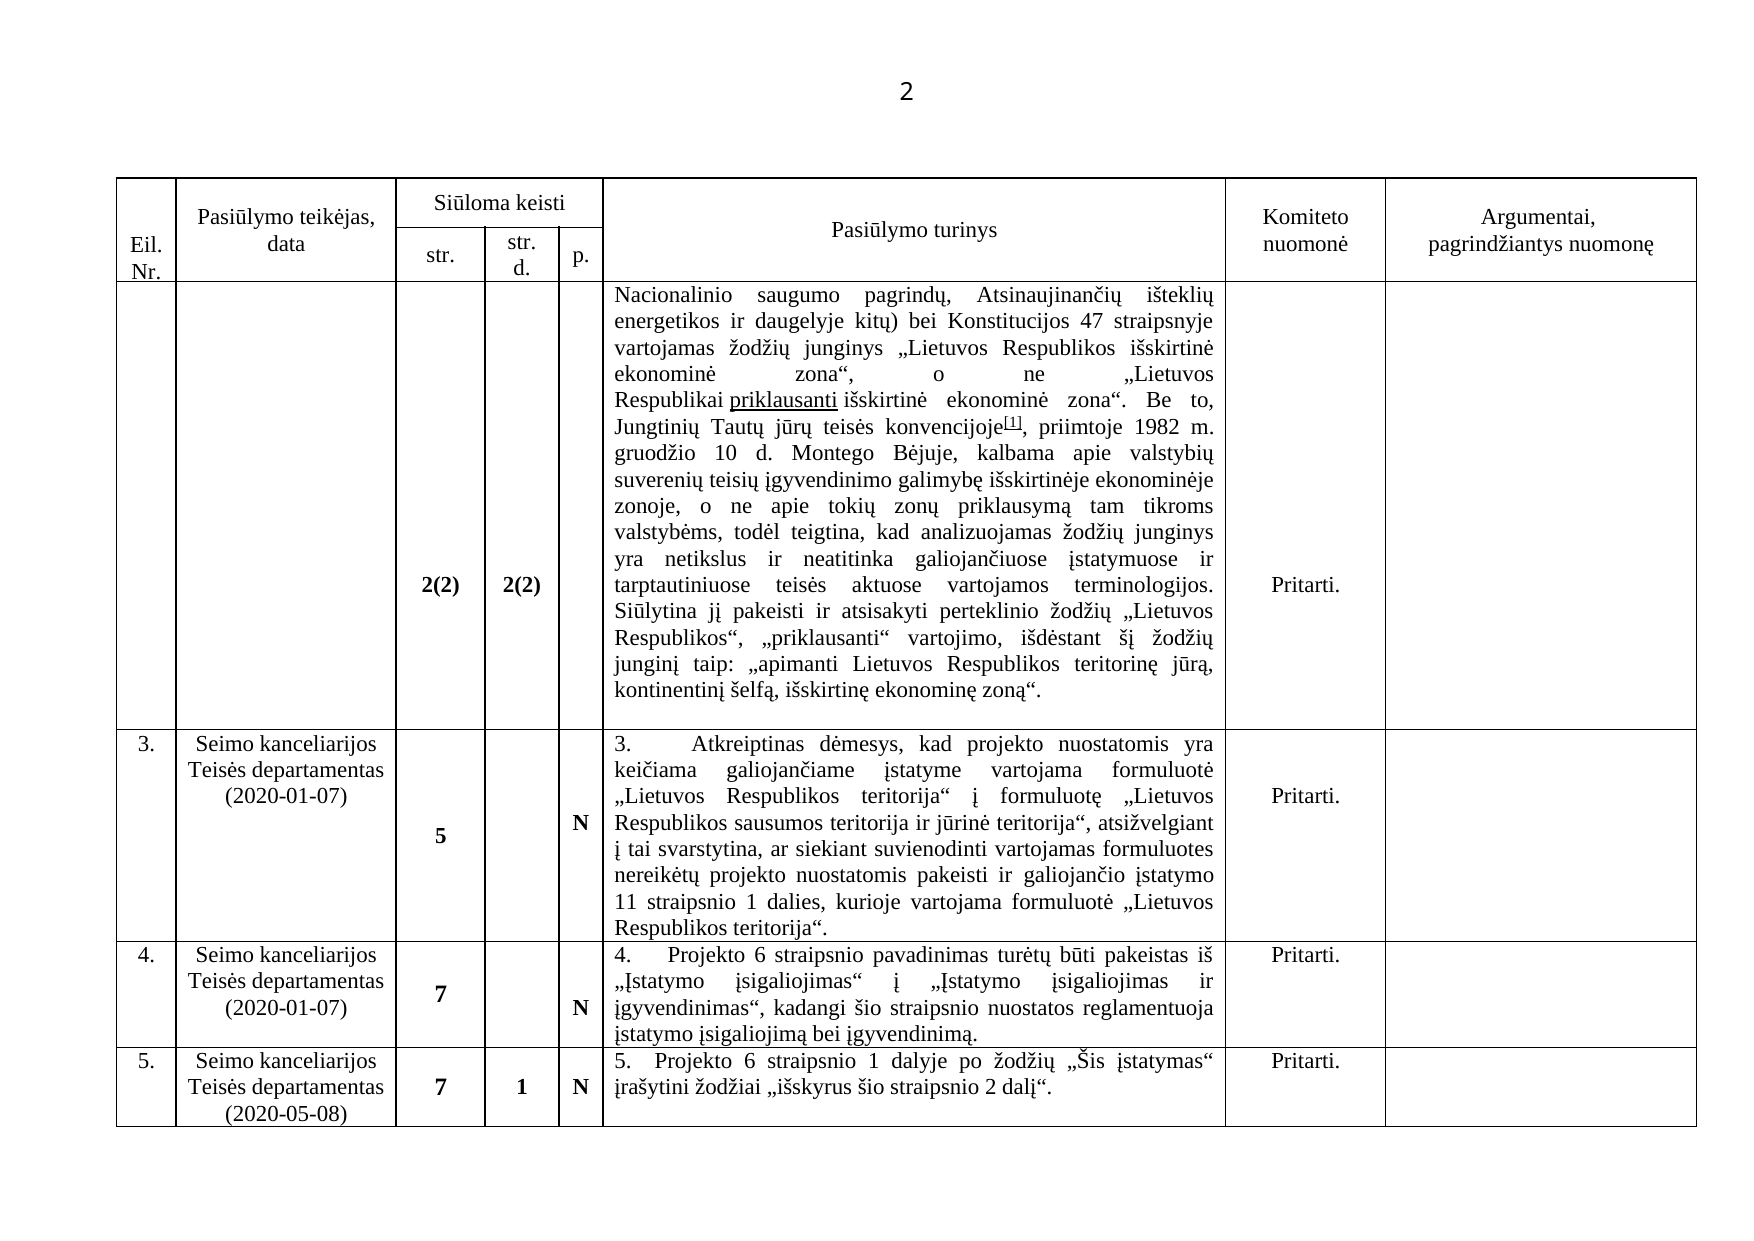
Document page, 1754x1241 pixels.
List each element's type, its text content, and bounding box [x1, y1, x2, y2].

table_cell 4. [117, 942, 175, 1046]
table_cell 7 [397, 942, 484, 1046]
table_cell 7 [397, 1048, 484, 1126]
table_cell 2(2) [397, 282, 484, 729]
table_cell [177, 282, 395, 729]
table_cell [486, 942, 558, 1046]
table_header Eil. Nr. [117, 179, 175, 281]
table_cell Seimo kanceliarijos Teisės departamentas (2020-01-07) [177, 730, 395, 941]
table_cell [1386, 730, 1696, 941]
table_cell [1386, 942, 1696, 1046]
table_cell Pritarti. [1226, 1048, 1385, 1126]
table_cell 1 [486, 1048, 558, 1126]
table_cell [1386, 282, 1696, 729]
table_cell [1386, 1048, 1696, 1126]
table_cell Pritarti. [1226, 730, 1385, 941]
table_cell 4. Projekto 6 straipsnio pavadinimas turėtų būti pakeistas iš „Įstatymo įsigaliojimas“ į „Įstatymo įsigaliojimas ir įgyvendinimas“, kadangi šio straipsnio nuostatos reglamentuoja įstatymo įsigaliojimą bei įgyvendinimą. [604, 942, 1225, 1046]
table_cell str. [397, 228, 484, 281]
table_cell N [560, 730, 602, 941]
table_cell Seimo kanceliarijos Teisės departamentas (2020-01-07) [177, 942, 395, 1046]
table_cell 2(2) [486, 282, 558, 729]
table_cell 5 [397, 730, 484, 941]
table_cell Nacionalinio saugumo pagrindų, Atsinaujinančių išteklių energetikos ir daugelyje kitų) bei Konstitucijos 47 straipsnyje vartojamas žodžių junginys „Lietuvos Respublikos išskirtinė ekonominė zona“, o ne „Lietuvos Respublikai priklausanti išskirtinė ekonominė zona“. Be to, Jungtinių Tautų jūrų teisės konvencijoje[1], priimtoje 1982 m. gruodžio 10 d. Montego Bėjuje, kalbama apie valstybių suverenių teisių įgyvendinimo galimybę išskirtinėje ekonominėje zonoje, o ne apie tokių zonų priklausymą tam tikroms valstybėms, todėl teigtina, kad analizuojamas žodžių junginys yra netikslus ir neatitinka galiojančiuose įstatymuose ir tarptautiniuose teisės aktuose vartojamos terminologijos. Siūlytina jį pakeisti ir atsisakyti perteklinio žodžių „Lietuvos Respublikos“, „priklausanti“ vartojimo, išdėstant šį žodžių junginį taip: „apimanti Lietuvos Respublikos teritorinę jūrą, kontinentinį šelfą, išskirtinę ekonominę zoną“. [604, 282, 1225, 729]
table_header Komiteto nuomonė [1226, 179, 1385, 281]
table_cell Pritarti. [1226, 282, 1385, 729]
table_cell Seimo kanceliarijos Teisės departamentas (2020-05-08) [177, 1048, 395, 1126]
table_cell 3. Atkreiptinas dėmesys, kad projekto nuostatomis yra keičiama galiojančiame įstatyme vartojama formuluotė „Lietuvos Respublikos teritorija“ į formuluotę „Lietuvos Respublikos sausumos teritorija ir jūrinė teritorija“, atsižvelgiant į tai svarstytina, ar siekiant suvienodinti vartojamas formuluotes nereikėtų projekto nuostatomis pakeisti ir galiojančio įstatymo 11 straipsnio 1 dalies, kurioje vartojama formuluotė „Lietuvos Respublikos teritorija“. [604, 730, 1225, 941]
table_cell [486, 730, 558, 941]
table_cell 3. [117, 730, 175, 941]
table_header Siūloma keisti [397, 179, 602, 226]
table_header Pasiūlymo turinys [604, 179, 1225, 281]
table_cell p. [560, 228, 602, 281]
table_cell [560, 282, 602, 729]
table_cell Pritarti. [1226, 942, 1385, 1046]
table_cell N [560, 1048, 602, 1126]
table_header Argumentai, pagrindžiantys nuomonę [1386, 179, 1696, 281]
table_cell N [560, 942, 602, 1046]
table_cell str. d. [486, 228, 558, 281]
table_cell [117, 282, 175, 729]
table_cell 5. Projekto 6 straipsnio 1 dalyje po žodžių „Šis įstatymas“ įrašytini žodžiai „išskyrus šio straipsnio 2 dalį“. [604, 1048, 1225, 1126]
table_header Pasiūlymo teikėjas, data [177, 179, 395, 281]
table_cell 5. [117, 1048, 175, 1126]
